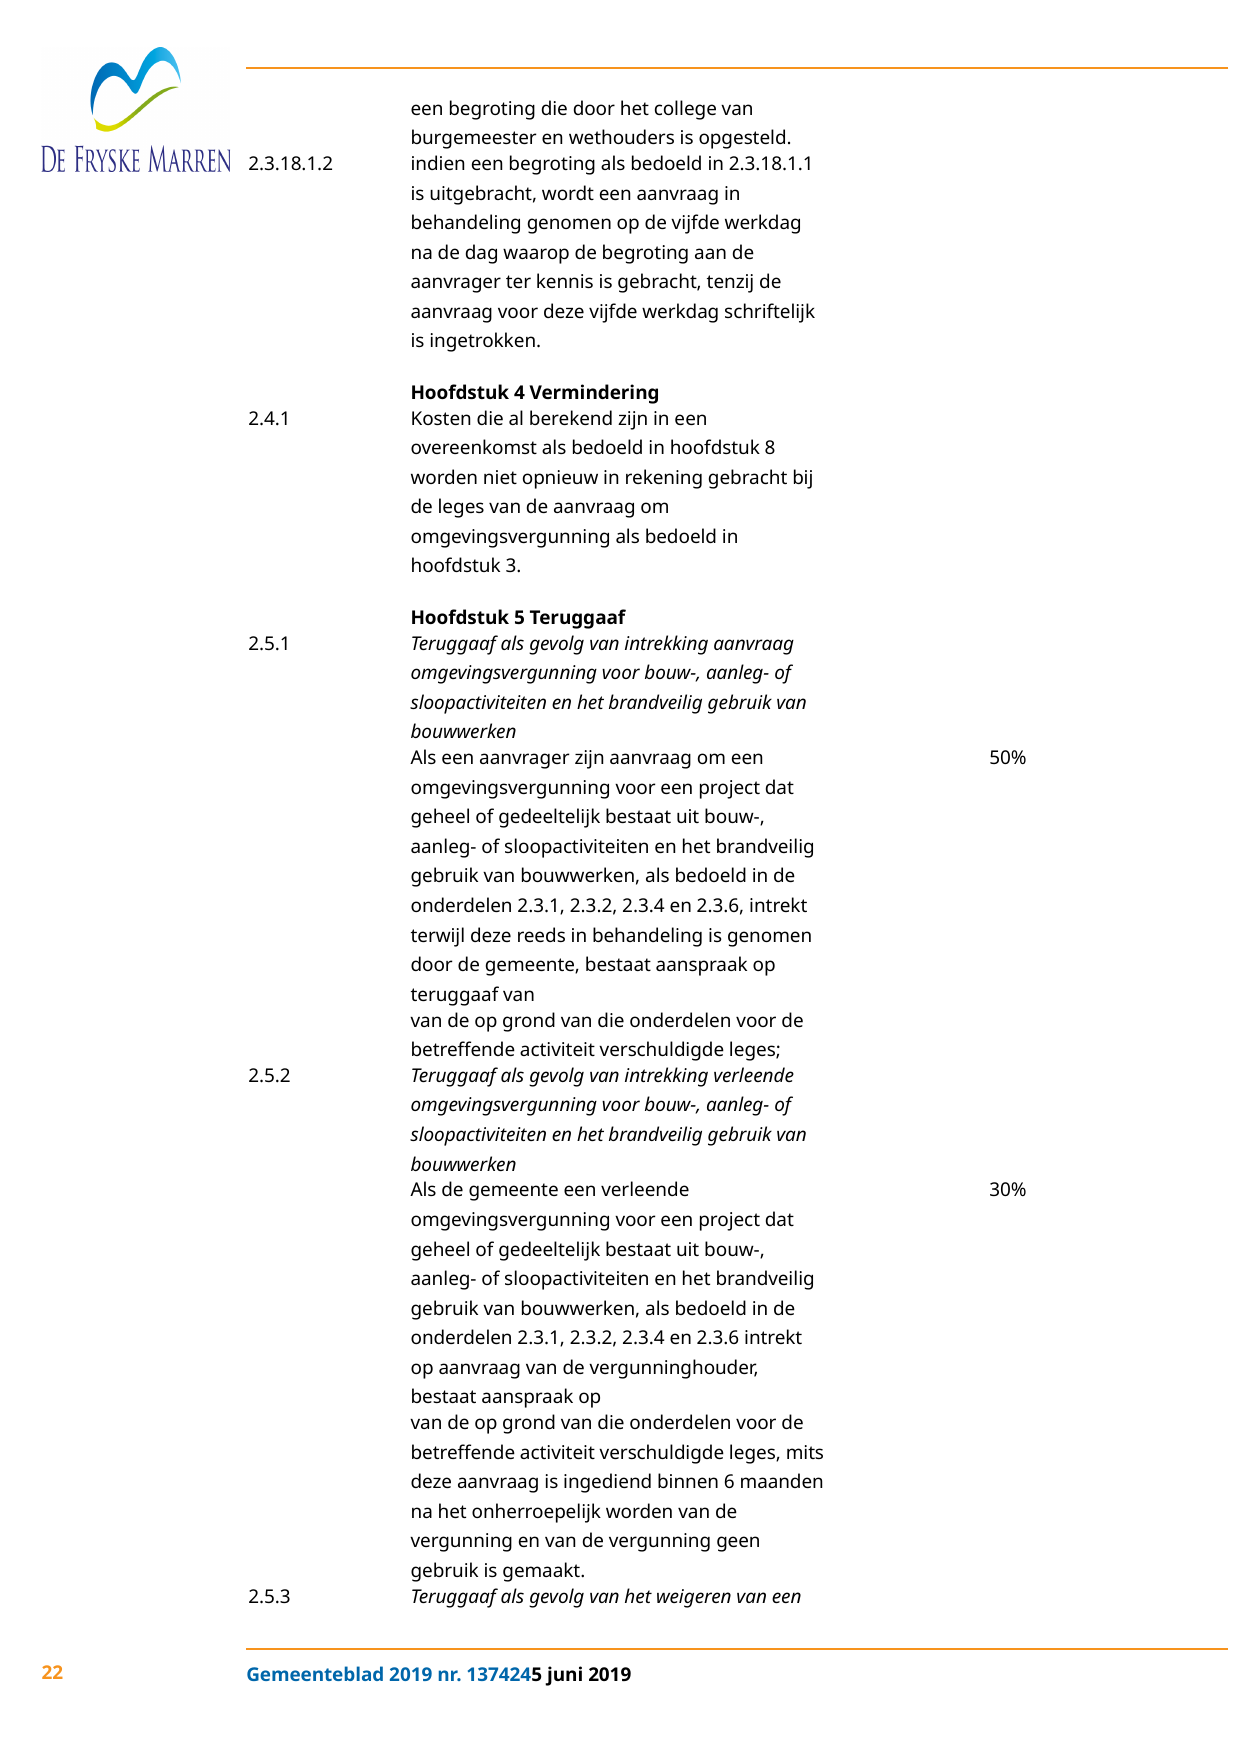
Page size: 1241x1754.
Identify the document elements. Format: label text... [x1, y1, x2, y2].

table_cell [248, 95, 410, 150]
table_cell [989, 604, 1152, 630]
table_cell [989, 579, 1152, 604]
table_cell [827, 150, 989, 353]
table_cell Teruggaaf als gevolg van het weigeren van een [410, 1583, 827, 1609]
table_cell Teruggaaf als gevolg van intrekking aanvraag omgevingsvergunning voor bouw-, aanleg- of sloopactiviteiten en het brandveilig gebruik van bouwwerken [410, 630, 827, 744]
table_cell [989, 1062, 1152, 1177]
table_cell [827, 405, 989, 578]
table_cell Hoofdstuk 4 Vermindering [410, 379, 827, 405]
table_cell [827, 604, 989, 630]
table_cell [827, 630, 989, 744]
table_cell 2.4.1 [248, 405, 410, 578]
table_cell 30% [989, 1177, 1152, 1409]
table_cell [827, 1177, 989, 1409]
table_cell 2.3.18.1.2 [248, 150, 410, 353]
table_cell [248, 579, 410, 604]
table_cell [248, 744, 410, 1007]
table_cell Hoofdstuk 5 Teruggaaf [410, 604, 827, 630]
table_cell Kosten die al berekend zijn in een overeenkomst als bedoeld in hoofdstuk 8 worden niet opnieuw in rekening gebracht bij de leges van de aanvraag om omgevingsvergunning als bedoeld in hoofdstuk 3. [410, 405, 827, 578]
table_cell [989, 1583, 1152, 1609]
table_cell [827, 1583, 989, 1609]
table_cell [410, 353, 827, 379]
table_cell [248, 353, 410, 379]
table_cell [827, 1409, 989, 1583]
table_cell [248, 1177, 410, 1409]
table_cell een begroting die door het college van burgemeester en wethouders is opgesteld. [410, 95, 827, 150]
table_cell [989, 1007, 1152, 1062]
table_cell 2.5.3 [248, 1583, 410, 1609]
table_cell 50% [989, 744, 1152, 1007]
table_cell [989, 150, 1152, 353]
table_cell [827, 744, 989, 1007]
table_cell [248, 1007, 410, 1062]
table_cell [827, 379, 989, 405]
table_cell 2.5.2 [248, 1062, 410, 1177]
table_cell [248, 604, 410, 630]
table_cell [827, 1007, 989, 1062]
table_cell Teruggaaf als gevolg van intrekking verleende omgevingsvergunning voor bouw-, aanleg- of sloopactiviteiten en het brandveilig gebruik van bouwwerken [410, 1062, 827, 1177]
table_cell van de op grond van die onderdelen voor de betreffende activiteit verschuldigde leges; [410, 1007, 827, 1062]
table_cell [410, 579, 827, 604]
table_cell [248, 1409, 410, 1583]
table_cell [989, 630, 1152, 744]
table_cell [989, 405, 1152, 578]
table_cell van de op grond van die onderdelen voor de betreffende activiteit verschuldigde leges, mits deze aanvraag is ingediend binnen 6 maanden na het onherroepelijk worden van de vergunning en van de vergunning geen gebruik is gemaakt. [410, 1409, 827, 1583]
table_cell [248, 379, 410, 405]
table_cell [827, 353, 989, 379]
table_cell [827, 579, 989, 604]
table_cell [827, 1062, 989, 1177]
picture [41, 47, 231, 172]
table_cell 2.5.1 [248, 630, 410, 744]
table_cell [989, 95, 1152, 150]
table_cell indien een begroting als bedoeld in 2.3.18.1.1 is uitgebracht, wordt een aanvraag in behandeling genomen op de vijfde werkdag na de dag waarop de begroting aan de aanvrager ter kennis is gebracht, tenzij de aanvraag voor deze vijfde werkdag schriftelijk is ingetrokken. [410, 150, 827, 353]
table_cell [989, 1409, 1152, 1583]
table_cell [989, 353, 1152, 379]
table_cell [989, 379, 1152, 405]
table_cell [827, 95, 989, 150]
table_cell Als een aanvrager zijn aanvraag om een omgevingsvergunning voor een project dat geheel of gedeeltelijk bestaat uit bouw-, aanleg- of sloopactiviteiten en het brandveilig gebruik van bouwwerken, als bedoeld in de onderdelen 2.3.1, 2.3.2, 2.3.4 en 2.3.6, intrekt terwijl deze reeds in behandeling is genomen door de gemeente, bestaat aanspraak op teruggaaf van [410, 744, 827, 1007]
table_cell Als de gemeente een verleende omgevingsvergunning voor een project dat geheel of gedeeltelijk bestaat uit bouw-, aanleg- of sloopactiviteiten en het brandveilig gebruik van bouwwerken, als bedoeld in de onderdelen 2.3.1, 2.3.2, 2.3.4 en 2.3.6 intrekt op aanvraag van de vergunninghouder, bestaat aanspraak op [410, 1177, 827, 1409]
